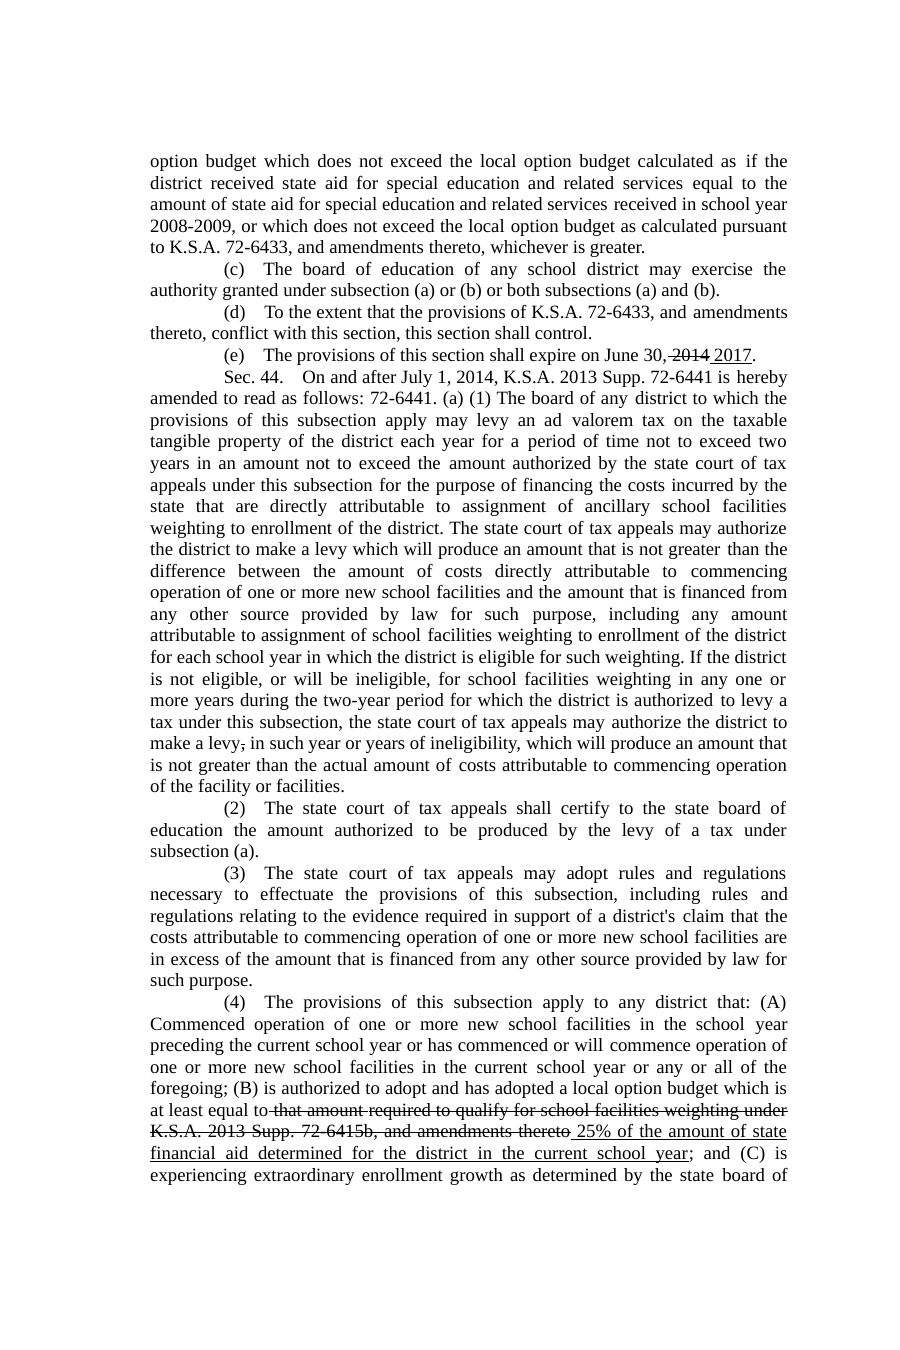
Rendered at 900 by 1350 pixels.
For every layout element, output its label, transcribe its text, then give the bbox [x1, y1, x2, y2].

text option budget which does not exceed the local option budget calculated as if the district received state aid for special education and related services equal to the amount of state aid for special education and related services received in school year 2008-2009, or which does not exceed the local option budget as calculated pursuant to K.S.A. 72-6433, and amendments thereto, whichever is greater. [150, 150, 787, 258]
text (4) The provisions of this subsection apply to any district that: (A) Commenced operation of one or more new school facilities in the school year preceding the current school year or has commenced or will commence operation of one or more new school facilities in the current school year or any or all of the foregoing; (B) is authorized to adopt and has adopted a local option budget which is at least equal to that amount required to qualify for school facilities weighting under K.S.A. 2013 Supp. 72-6415b, and amendments thereto 25% of the amount of state financial aid determined for the district in the current school year; and (C) is experiencing extraordinary enrollment growth as determined by the state board of [150, 991, 787, 1185]
text (e) The provisions of this section shall expire on June 30, 2014 2017. [150, 344, 787, 366]
text Sec. 44. On and after July 1, 2014, K.S.A. 2013 Supp. 72-6441 is hereby amended to read as follows: 72-6441. (a) (1) The board of any district to which the provisions of this subsection apply may levy an ad valorem tax on the taxable tangible property of the district each year for a period of time not to exceed two years in an amount not to exceed the amount authorized by the state court of tax appeals under this subsection for the purpose of financing the costs incurred by the state that are directly attributable to assignment of ancillary school facilities weighting to enrollment of the district. The state court of tax appeals may authorize the district to make a levy which will produce an amount that is not greater than the difference between the amount of costs directly attributable to commencing operation of one or more new school facilities and the amount that is financed from any other source provided by law for such purpose, including any amount attributable to assignment of school facilities weighting to enrollment of the district for each school year in which the district is eligible for such weighting. If the district is not eligible, or will be ineligible, for school facilities weighting in any one or more years during the two-year period for which the district is authorized to levy a tax under this subsection, the state court of tax appeals may authorize the district to make a levy, in such year or years of ineligibility, which will produce an amount that is not greater than the actual amount of costs attributable to commencing operation of the facility or facilities. [150, 366, 787, 797]
text (3) The state court of tax appeals may adopt rules and regulations necessary to effectuate the provisions of this subsection, including rules and regulations relating to the evidence required in support of a district's claim that the costs attributable to commencing operation of one or more new school facilities are in excess of the amount that is financed from any other source provided by law for such purpose. [150, 862, 787, 991]
text (d) To the extent that the provisions of K.S.A. 72-6433, and amendments thereto, conflict with this section, this section shall control. [150, 301, 787, 344]
text (c) The board of education of any school district may exercise the authority granted under subsection (a) or (b) or both subsections (a) and (b). [150, 258, 787, 301]
text (2) The state court of tax appeals shall certify to the state board of education the amount authorized to be produced by the levy of a tax under subsection (a). [150, 797, 787, 862]
